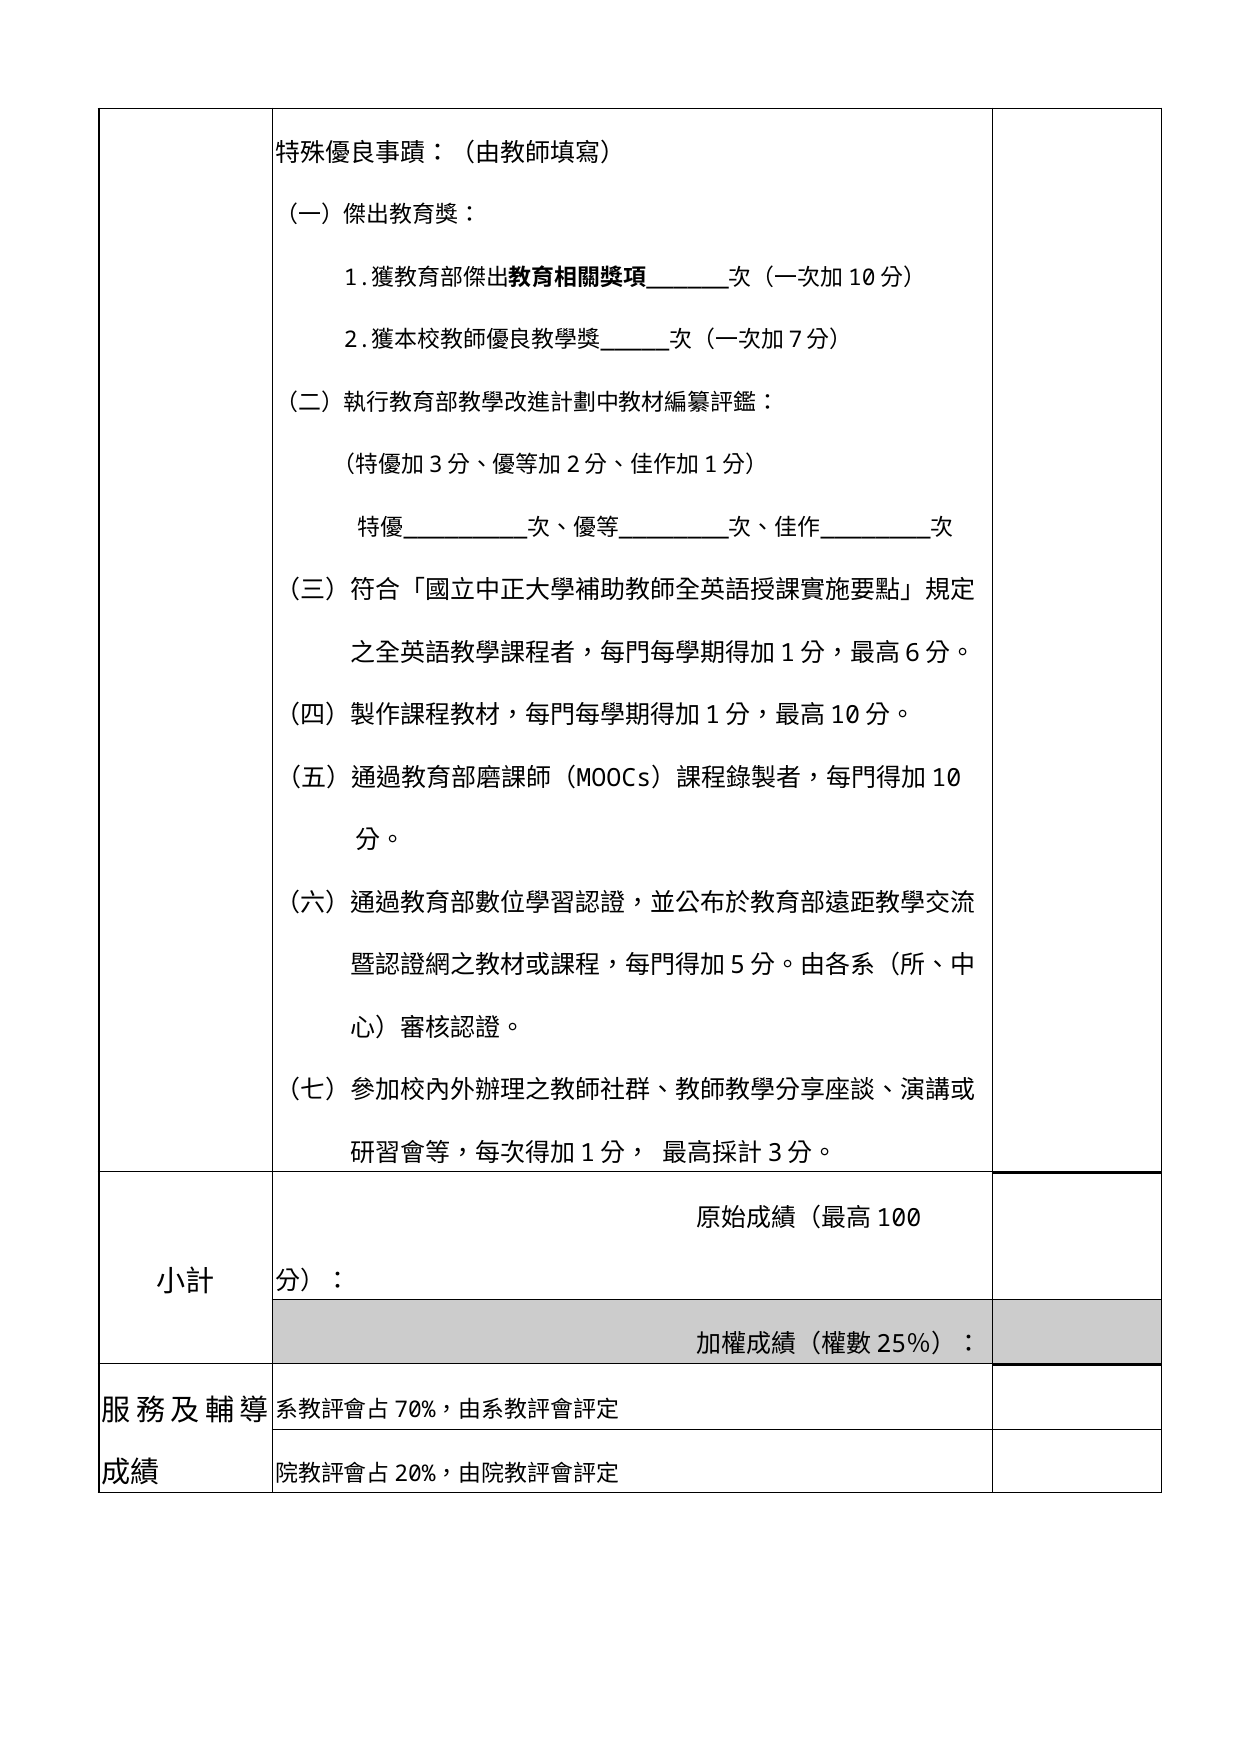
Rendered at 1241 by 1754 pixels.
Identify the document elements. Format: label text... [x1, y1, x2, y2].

table_cell 院教評會占20%，由院教評會評定 [273, 1430, 992, 1492]
table_cell 加權成績（權數25％）： [273, 1300, 992, 1363]
table_cell 服務及輔導成績 [100, 1364, 272, 1492]
table_cell [993, 109, 1161, 1171]
table_cell 原始成績（最高100分）： [273, 1172, 992, 1299]
table_cell [993, 1300, 1161, 1363]
table_cell 系教評會占70%，由系教評會評定 [273, 1364, 992, 1428]
table_cell [993, 1366, 1161, 1428]
table_cell [993, 1430, 1161, 1492]
table_cell [100, 109, 272, 1171]
table_cell 特殊優良事蹟：（由教師填寫） （一）傑出教育獎： 1.獲教育部傑出教育相關獎項______次（一次加10分） 2.獲本校教師優良教學獎_____次（一次加7分） （二）執行教育部教學改進計劃中教材編纂評鑑： （特優加3分、優等加2分、佳作加1分） 特優_________次、優等________次、佳作________次 （三）符合「國立中正大學補助教師全英語授課實施要點」規定之全英語教學課程者，每門每學期得加1分，最高6分。 （四）製作課程教材，每門每學期得加1分，最高10分。 （五）通過教育部磨課師（MOOCs）課程錄製者，每門得加10分。 （六）通過教育部數位學習認證，並公布於教育部遠距教學交流暨認證網之教材或課程，每門得加5分。由各系（所、中心）審核認證。 （七）參加校內外辦理之教師社群、教師教學分享座談、演講或研習會等，每次得加1分， 最高採計3分。 [273, 109, 992, 1171]
table_cell [993, 1174, 1161, 1299]
table_cell 小計 [100, 1172, 272, 1363]
